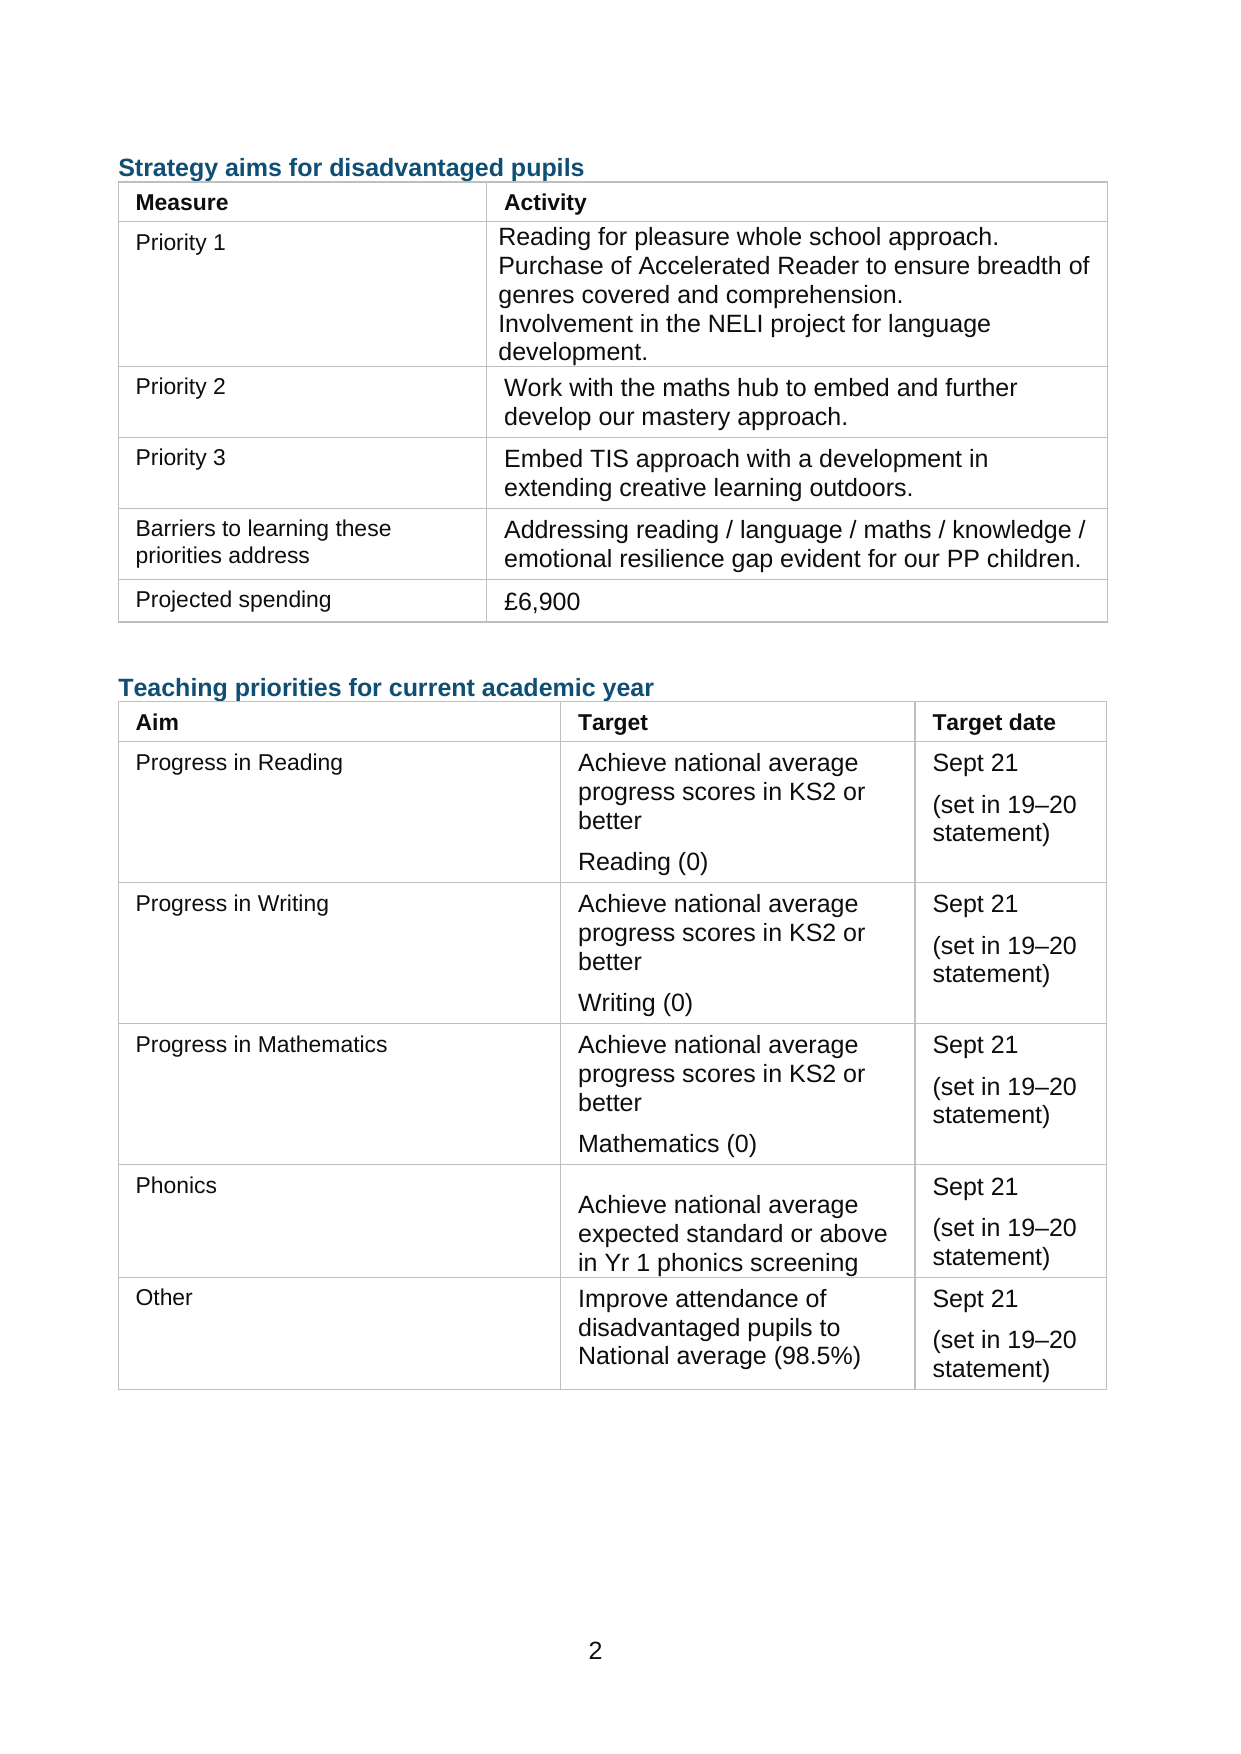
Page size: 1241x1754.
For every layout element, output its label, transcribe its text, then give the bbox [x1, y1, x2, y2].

table_header Target [561, 702, 914, 741]
table_cell Embed TIS approach with a development in extending creative learning outdoors. [487, 438, 1107, 508]
table_header Target date [916, 702, 1106, 741]
table_cell Barriers to learning these priorities address [119, 509, 486, 579]
table_cell Other [119, 1278, 560, 1389]
table_cell £6,900 [487, 580, 1107, 621]
table_cell Achieve national average progress scores in KS2 or better Reading (0) [561, 742, 914, 882]
table_cell Addressing reading / language / maths / knowledge / emotional resilience gap evident for our PP children. [487, 509, 1107, 579]
subtitle Teaching priorities for current academic year [118, 672, 1107, 701]
table_cell Achieve national average expected standard or above in Yr 1 phonics screening [561, 1165, 914, 1277]
table_cell Sept 21 (set in 19–20 statement) [916, 1165, 1106, 1277]
table_cell Sept 21 (set in 19–20 statement) [916, 742, 1106, 882]
subtitle Strategy aims for disadvantaged pupils [118, 153, 1107, 181]
table_header Measure [119, 183, 486, 221]
table_cell Achieve national average progress scores in KS2 or better Writing (0) [561, 883, 914, 1023]
table_cell Priority 3 [119, 438, 486, 508]
table_cell Progress in Mathematics [119, 1024, 560, 1164]
table_cell Progress in Reading [119, 742, 560, 882]
table_cell Achieve national average progress scores in KS2 or better Mathematics (0) [561, 1024, 914, 1164]
table_cell Sept 21 (set in 19–20 statement) [916, 883, 1106, 1023]
table_cell Progress in Writing [119, 883, 560, 1023]
table_cell Sept 21 (set in 19–20 statement) [916, 1278, 1106, 1389]
table_cell Improve attendance of disadvantaged pupils to National average (98.5%) [561, 1278, 914, 1389]
table_header Aim [119, 702, 560, 741]
table_header Activity [487, 183, 1107, 221]
table_cell Work with the maths hub to embed and further develop our mastery approach. [487, 367, 1107, 437]
table_cell Reading for pleasure whole school approach. Purchase of Accelerated Reader to ensure breadth of genres covered and comprehension. Involvement in the NELI project for language development. [487, 222, 1107, 366]
table_cell Priority 2 [119, 367, 486, 437]
table_cell Sept 21 (set in 19–20 statement) [916, 1024, 1106, 1164]
table_cell Priority 1 [119, 222, 486, 366]
table_cell Projected spending [119, 580, 486, 621]
table_cell Phonics [119, 1165, 560, 1277]
